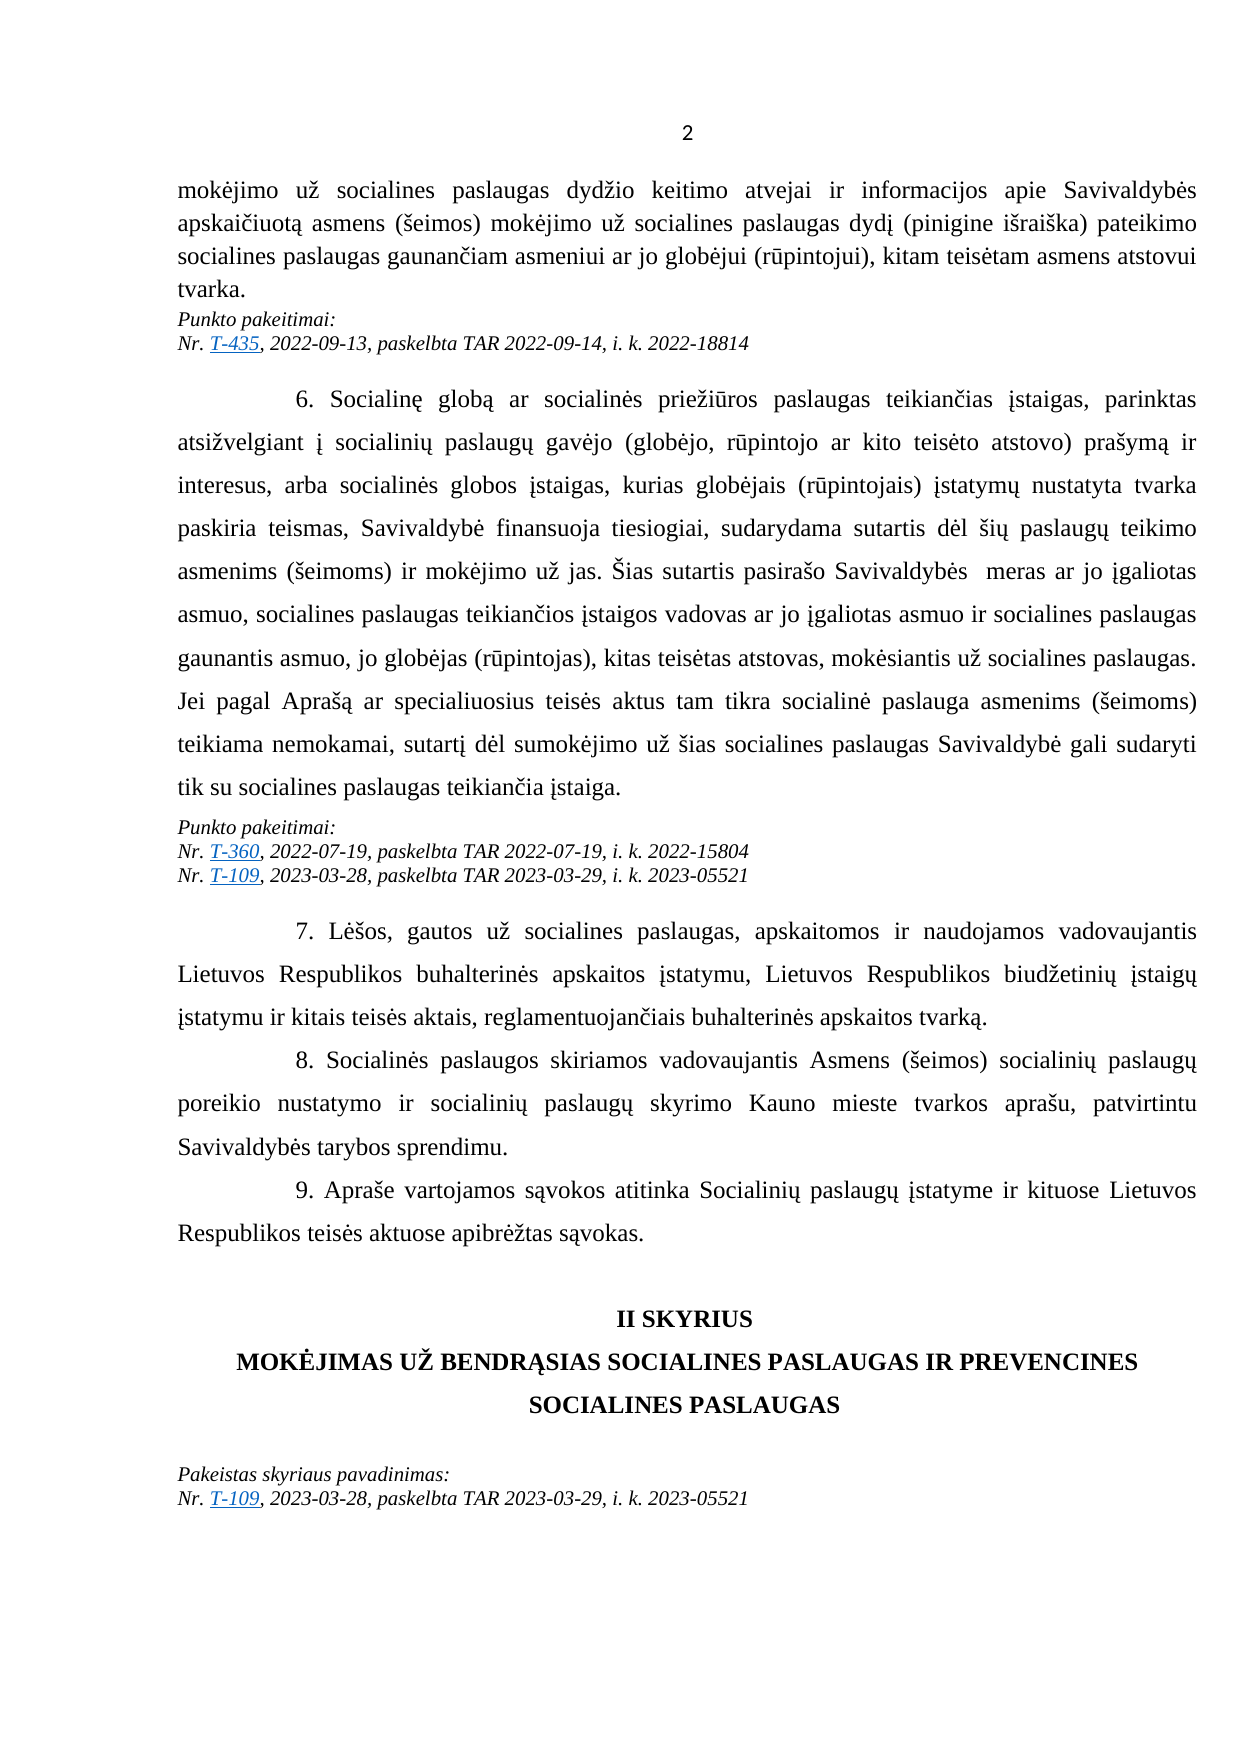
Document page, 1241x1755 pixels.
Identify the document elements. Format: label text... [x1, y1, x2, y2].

text Nr. T-109, 2023-03-28, paskelbta TAR 2023-03-29, i. k. 2023-05521 [177, 1486, 1198, 1510]
text Punkto pakeitimai: [177, 815, 1198, 839]
text mokėjimo už socialines paslaugas dydžio keitimo atvejai ir informacijos apie Savivaldybės apskaičiuotą asmens (šeimos) mokėjimo už socialines paslaugas dydį (pinigine išraiška) pateikimo socialines paslaugas gaunančiam asmeniui ar jo globėjui (rūpintojui), kitam teisėtam asmens atstovui tvarka. [177, 175, 1198, 303]
text Pakeistas skyriaus pavadinimas: [177, 1462, 1198, 1486]
text Nr. T-435, 2022-09-13, paskelbta TAR 2022-09-14, i. k. 2022-18814 [177, 331, 1198, 355]
text MOKĖJIMAS UŽ BENDRĄSIAS SOCIALINES PASLAUGAS IR PREVENCINES SOCIALINES PASLAUGAS [177, 1347, 1198, 1419]
text Nr. T-360, 2022-07-19, paskelbta TAR 2022-07-19, i. k. 2022-15804 [177, 839, 1198, 863]
text 9. Apraše vartojamos sąvokos atitinka Socialinių paslaugų įstatyme ir kituose Lietuvos Respublikos teisės aktuose apibrėžtas sąvokas. [177, 1175, 1198, 1247]
text II SKYRIUS [177, 1304, 1198, 1333]
text Nr. T-109, 2023-03-28, paskelbta TAR 2023-03-29, i. k. 2023-05521 [177, 863, 1198, 887]
text 7. Lėšos, gautos už socialines paslaugas, apskaitomos ir naudojamos vadovaujantis Lietuvos Respublikos buhalterinės apskaitos įstatymu, Lietuvos Respublikos biudžetinių įstaigų įstatymu ir kitais teisės aktais, reglamentuojančiais buhalterinės apskaitos tvarką. [177, 916, 1198, 1031]
text 8. Socialinės paslaugos skiriamos vadovaujantis Asmens (šeimos) socialinių paslaugų poreikio nustatymo ir socialinių paslaugų skyrimo Kauno mieste tvarkos aprašu, patvirtintu Savivaldybės tarybos sprendimu. [177, 1045, 1198, 1160]
text Punkto pakeitimai: [177, 307, 1198, 331]
text 6. Socialinę globą ar socialinės priežiūros paslaugas teikiančias įstaigas, parinktas atsižvelgiant į socialinių paslaugų gavėjo (globėjo, rūpintojo ar kito teisėto atstovo) prašymą ir interesus, arba socialinės globos įstaigas, kurias globėjais (rūpintojais) įstatymų nustatyta tvarka paskiria teismas, Savivaldybė finansuoja tiesiogiai, sudarydama sutartis dėl šių paslaugų teikimo asmenims (šeimoms) ir mokėjimo už jas. Šias sutartis pasirašo Savivaldybės meras ar jo įgaliotas asmuo, socialines paslaugas teikiančios įstaigos vadovas ar jo įgaliotas asmuo ir socialines paslaugas gaunantis asmuo, jo globėjas (rūpintojas), kitas teisėtas atstovas, mokėsiantis už socialines paslaugas. Jei pagal Aprašą ar specialiuosius teisės aktus tam tikra socialinė paslauga asmenims (šeimoms) teikiama nemokamai, sutartį dėl sumokėjimo už šias socialines paslaugas Savivaldybė gali sudaryti tik su socialines paslaugas teikiančia įstaiga. [177, 384, 1198, 801]
